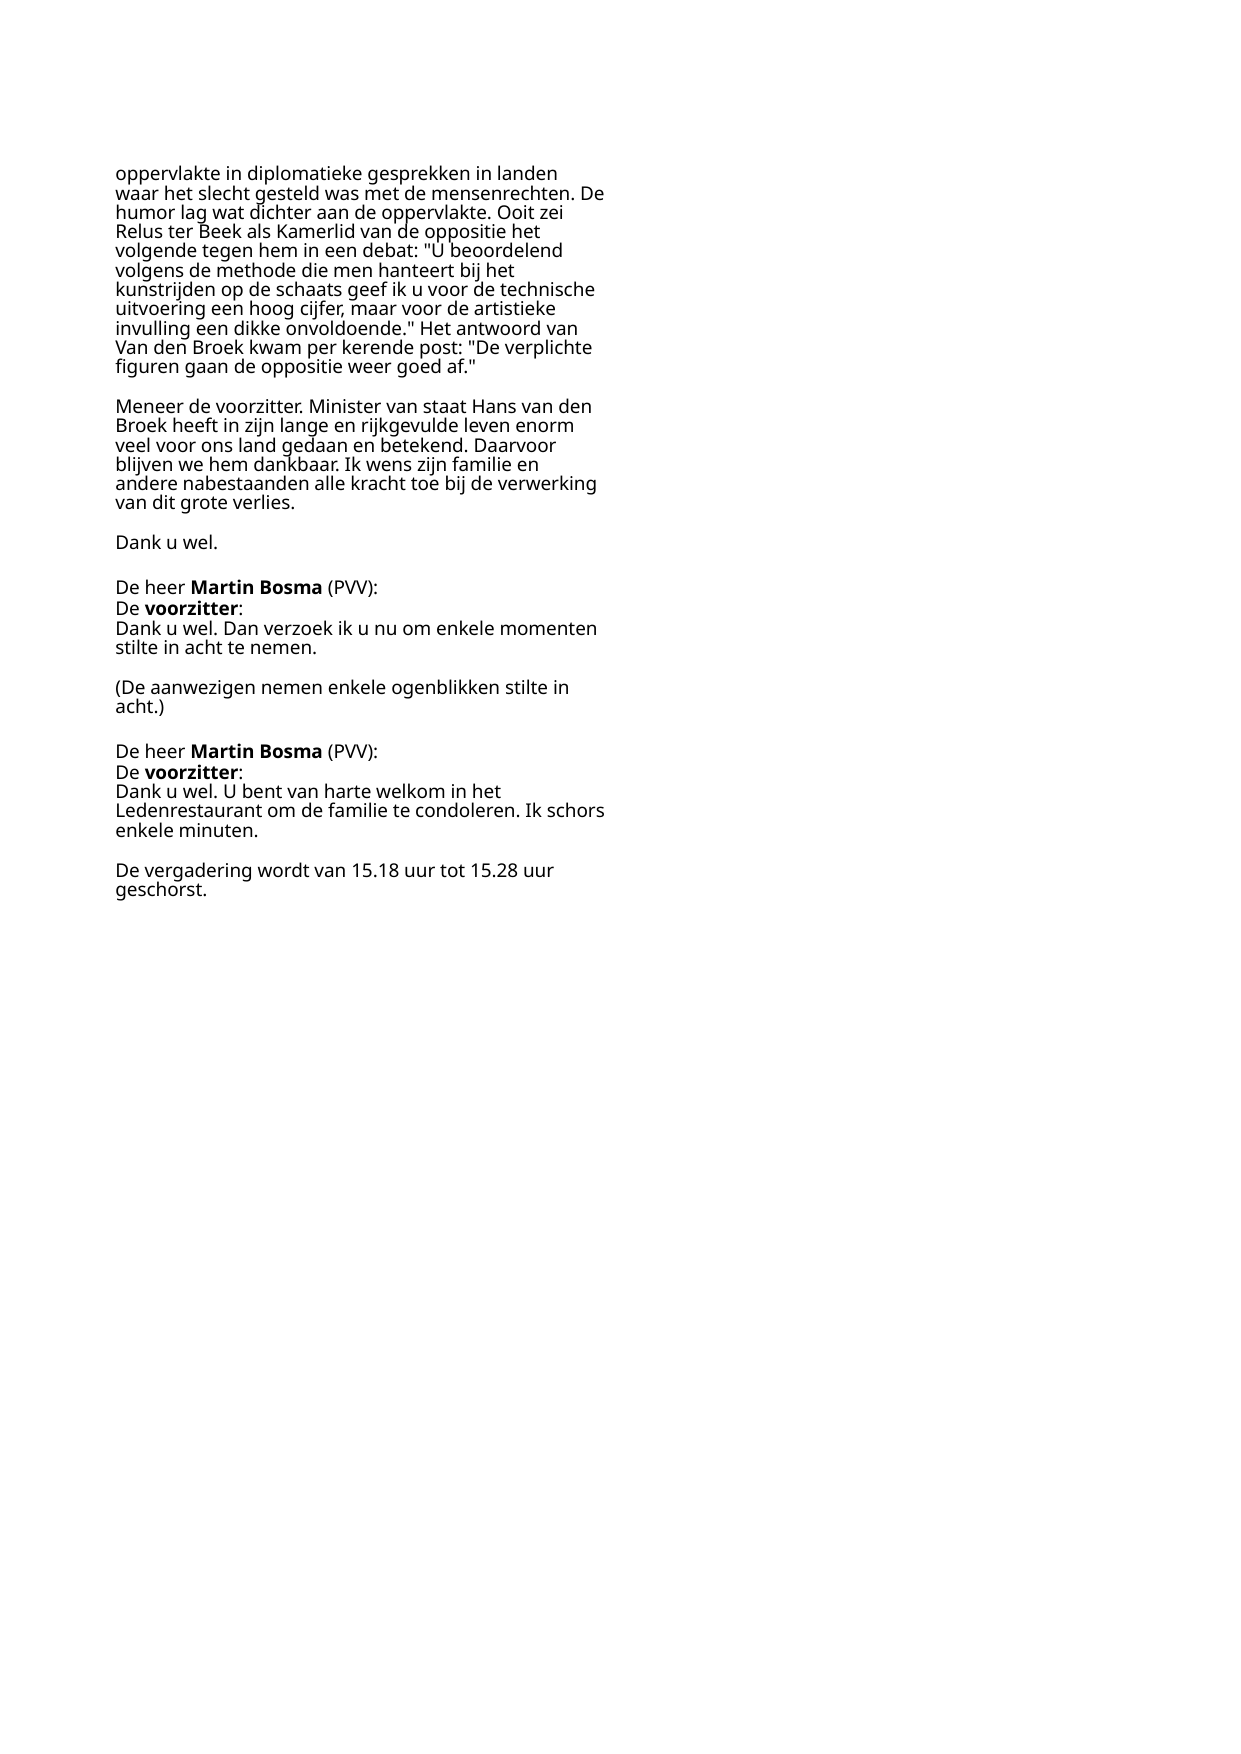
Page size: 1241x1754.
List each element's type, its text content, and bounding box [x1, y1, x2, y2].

text Dank u wel. [115, 534, 605, 554]
text De heer Martin Bosma (PVV): [115, 574, 605, 600]
text (De aanwezigen nemen enkele ogenblikken stilte in acht.) [115, 679, 605, 717]
text Dank u wel. Dan verzoek ik u nu om enkele momenten stilte in acht te nemen. [115, 619, 605, 658]
text De heer Martin Bosma (PVV): [115, 738, 605, 764]
text De voorzitter: [115, 764, 605, 783]
text oppervlakte in diplomatieke gesprekken in landen waar het slecht gesteld was met de mensenrechten. De humor lag wat dichter aan de oppervlakte. Ooit zei Relus ter Beek als Kamerlid van de oppositie het volgende tegen hem in een debat: "U beoordelend volgens de methode die men hanteert bij het kunstrijden op de schaats geef ik u voor de technische uitvoering een hoog cijfer, maar voor de artistieke invulling een dikke onvoldoende." Het antwoord van Van den Broek kwam per kerende post: "De verplichte figuren gaan de oppositie weer goed af." [115, 165, 605, 377]
text Meneer de voorzitter. Minister van staat Hans van den Broek heeft in zijn lange en rijkgevulde leven enorm veel voor ons land gedaan en betekend. Daarvoor blijven we hem dankbaar. Ik wens zijn familie en andere nabestaanden alle kracht toe bij de verwerking van dit grote verlies. [115, 398, 605, 514]
text De vergadering wordt van 15.18 uur tot 15.28 uur geschorst. [115, 862, 605, 900]
text Dank u wel. U bent van harte welkom in het Ledenrestaurant om de familie te condoleren. Ik schors enkele minuten. [115, 783, 605, 841]
text De voorzitter: [115, 600, 605, 619]
